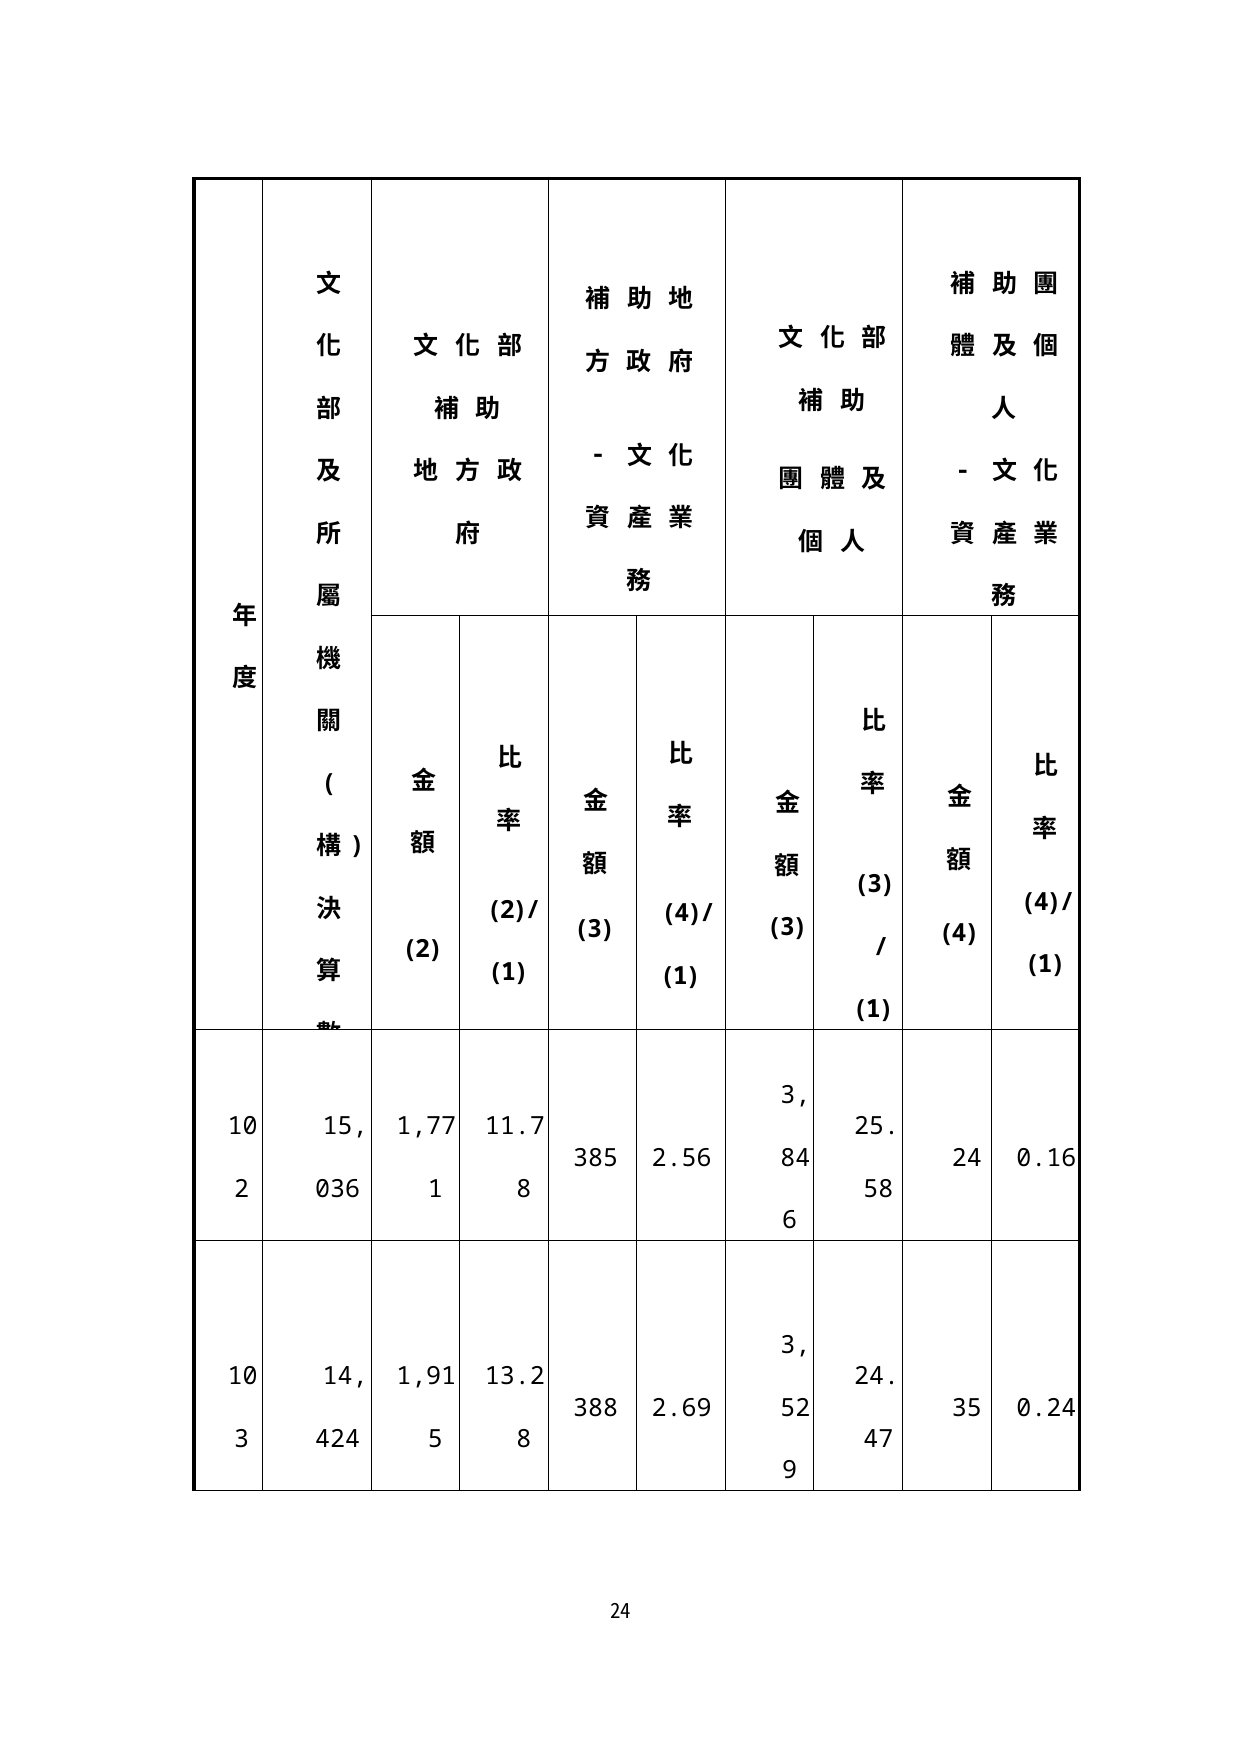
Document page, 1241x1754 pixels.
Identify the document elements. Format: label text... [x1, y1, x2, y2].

table_cell 比率 (2)/(1) [460, 616, 548, 1029]
table_header 文化部補助 團體及個人 [726, 180, 902, 615]
table_cell 103 [196, 1241, 262, 1490]
table_cell 25.58 [814, 1030, 902, 1240]
table_cell 3,846 [726, 1030, 813, 1240]
table_cell 金額 (4) [903, 616, 991, 1029]
table_header 年度 [196, 180, 262, 1029]
table_cell 385 [549, 1030, 636, 1240]
table_cell 13.28 [460, 1241, 548, 1490]
table_cell 0.16 [992, 1030, 1078, 1240]
table_cell 3,529 [726, 1241, 813, 1490]
table_cell 2.69 [637, 1241, 725, 1490]
table_cell 15,036 [263, 1030, 371, 1240]
table_cell 24.47 [814, 1241, 902, 1490]
table_cell 1,915 [372, 1241, 459, 1490]
table_cell 24 [903, 1030, 991, 1240]
table_cell 0.24 [992, 1241, 1078, 1490]
table_cell 14,424 [263, 1241, 371, 1490]
table_cell 金額 (2) [372, 616, 459, 1029]
table_cell 102 [196, 1030, 262, 1240]
table_cell 388 [549, 1241, 636, 1490]
table_cell 11.78 [460, 1030, 548, 1240]
table_cell 比率 (3)/(1) [814, 616, 902, 1029]
table_cell 比率 (4)/(1) [637, 616, 725, 1029]
table_cell 比率 (4)/(1) [992, 616, 1078, 1029]
table_header 文化部及所屬機關(構)決算數(1) [263, 180, 371, 1029]
table_cell 1,771 [372, 1030, 459, 1240]
table_cell 35 [903, 1241, 991, 1490]
table_header 補助地方政府 -文化資產業務 [549, 180, 725, 615]
table_cell 2.56 [637, 1030, 725, 1240]
table_cell 金額 (3) [726, 616, 813, 1029]
table_header 文化部補助 地方政府 [372, 180, 548, 615]
table_cell 金額 (3) [549, 616, 636, 1029]
table_header 補助團體及個人 -文化資產業務 [903, 180, 1078, 615]
